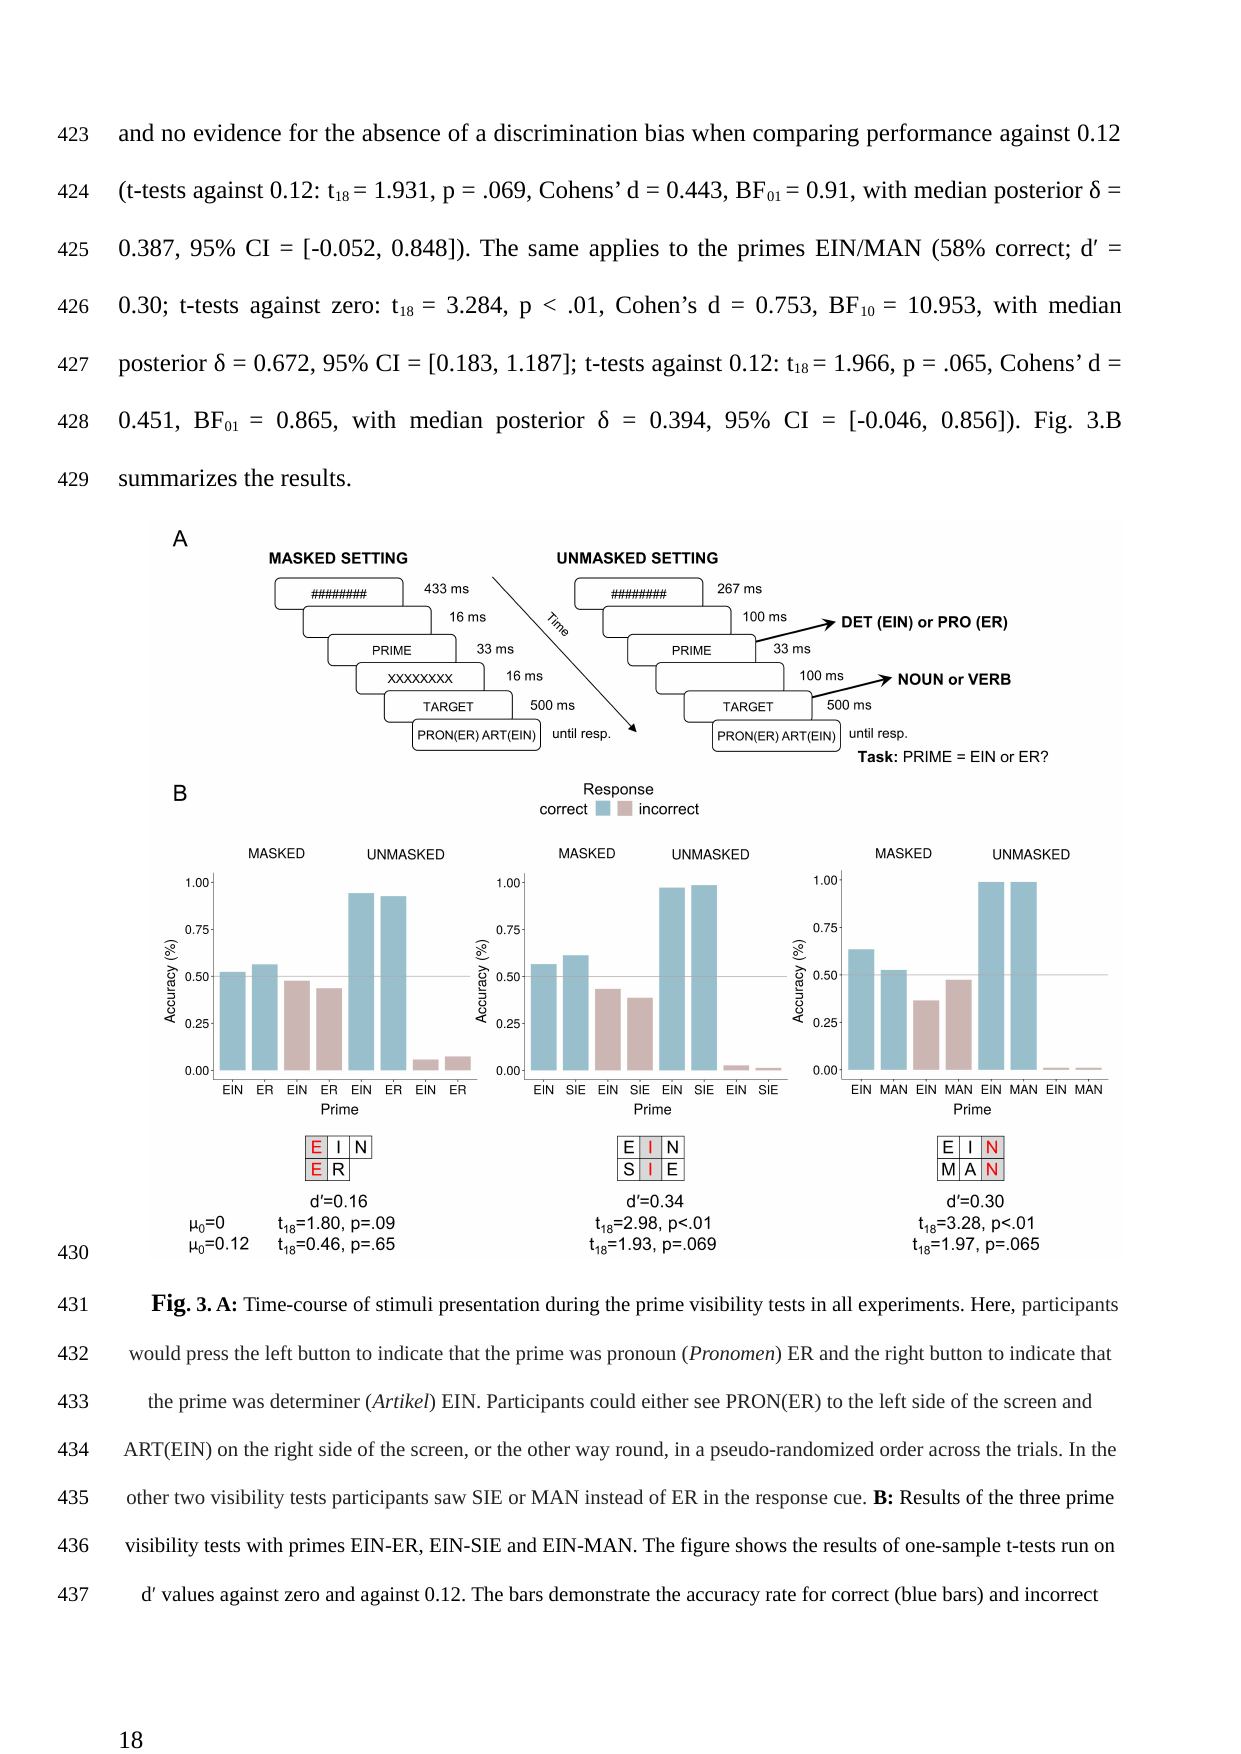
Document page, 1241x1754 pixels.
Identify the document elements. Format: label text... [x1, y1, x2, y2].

text Fig. 3. A: Time-course of stimuli presentation during the prime visibility tests in all experiments. Here, participants would press the left button to indicate that the prime was pronoun (Pronomen) ER and the right button to indicate that the prime was determiner (Artikel) EIN. Participants could either see PRON(ER) to the left side of the screen and ART(EIN) on the right side of the screen, or the other way round, in a pseudo-randomized order across the trials. In the other two visibility tests participants saw SIE or MAN instead of ER in the response cue. B: Results of the three prime visibility tests with primes EIN-ER, EIN-SIE and EIN-MAN. The figure shows the results of one-sample t-tests run on d′ values against zero and against 0.12. The bars demonstrate the accuracy rate for correct (blue bars) and incorrect [118, 1288, 1122, 1606]
text and no evidence for the absence of a discrimination bias when comparing performance against 0.12 (t-tests against 0.12: t18 = 1.931, p = .069, Cohens’ d = 0.443, BF01 = 0.91, with median posterior δ = 0.387, 95% CI = [-0.052, 0.848]). The same applies to the primes EIN/MAN (58% correct; d′ = 0.30; t-tests against zero: t18 = 3.284, p < .01, Cohen’s d = 0.753, BF10 = 10.953, with median posterior δ = 0.672, 95% CI = [0.183, 1.187]; t-tests against 0.12: t18 = 1.966, p = .065, Cohens’ d = 0.451, BF01 = 0.865, with median posterior δ = 0.394, 95% CI = [-0.046, 0.856]). Fig. 3.B summarizes the results. [118, 118, 1122, 492]
picture [147, 520, 1123, 1260]
